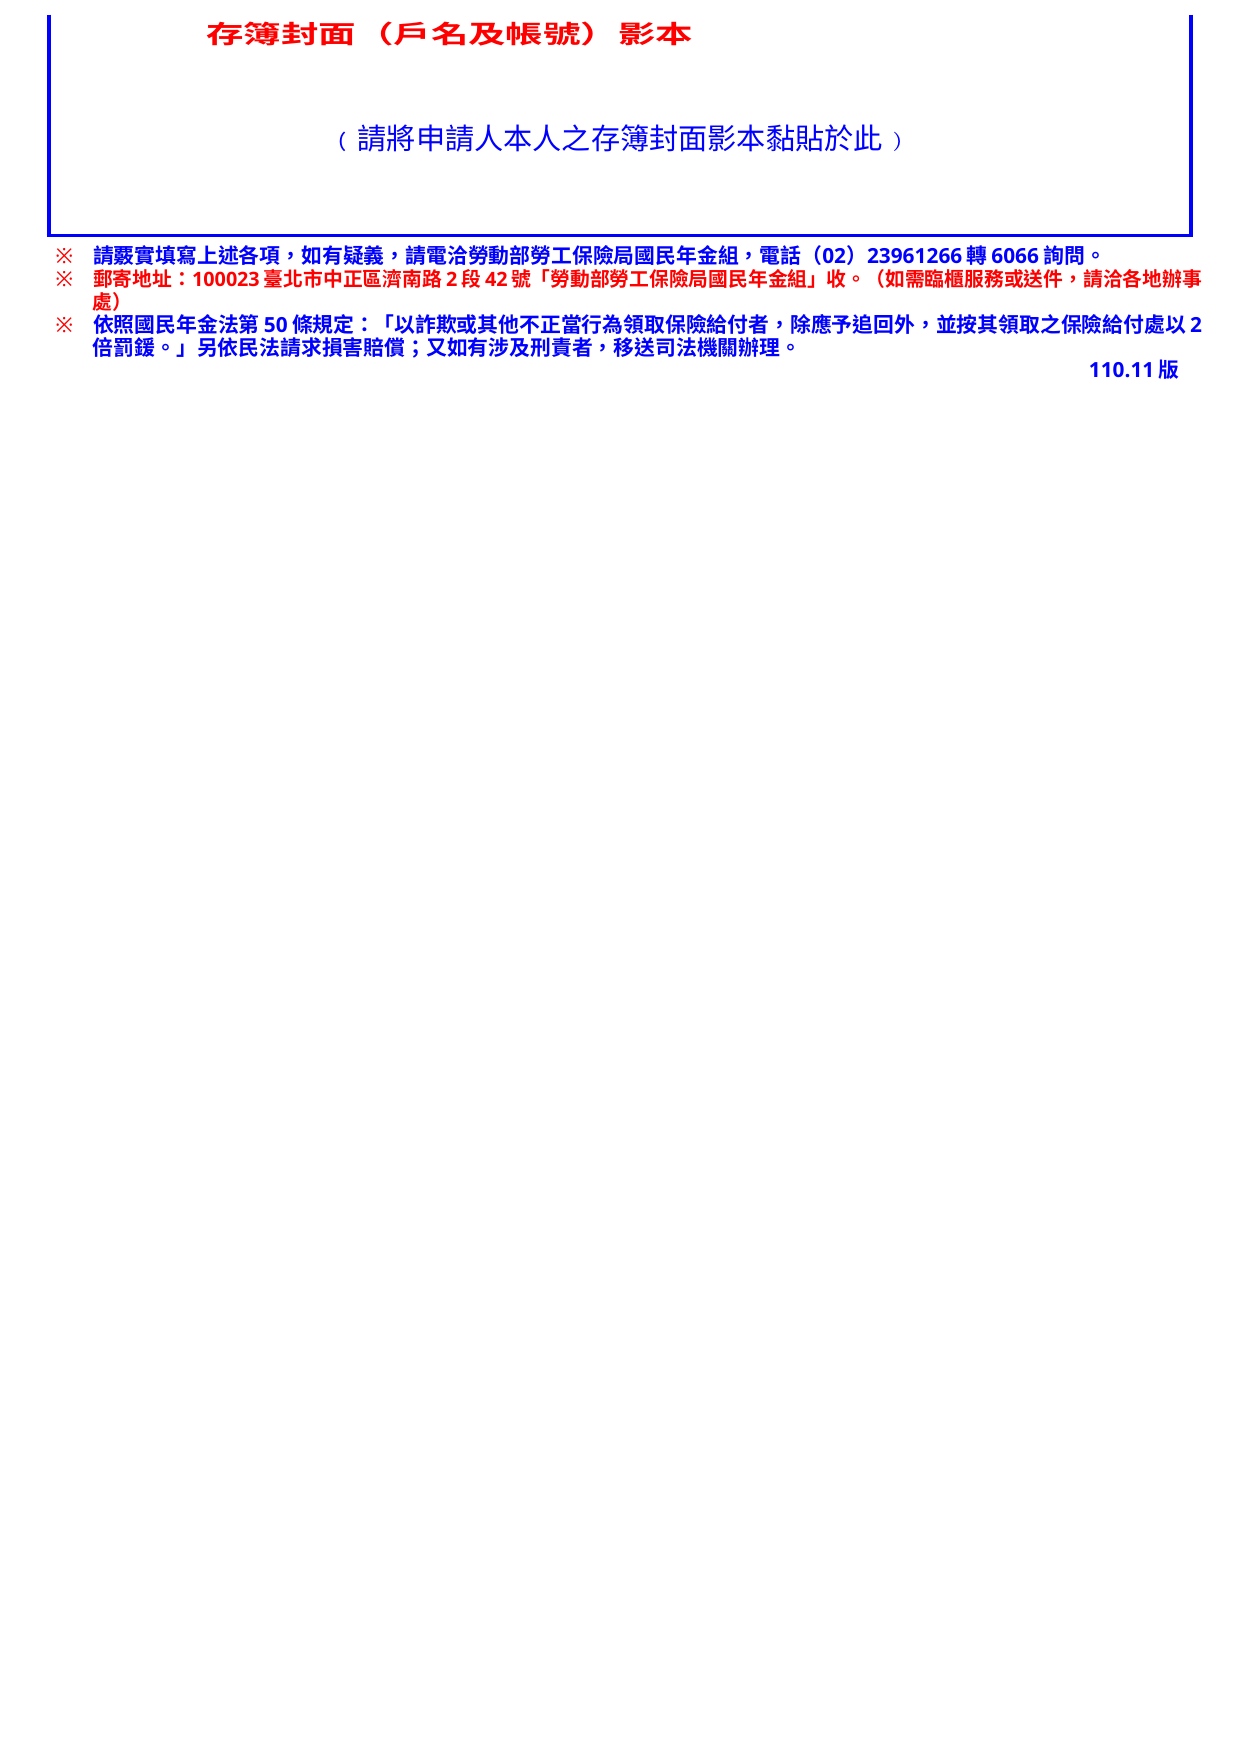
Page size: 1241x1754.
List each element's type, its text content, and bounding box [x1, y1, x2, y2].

list 依照國民年金法第50條規定：「以詐欺或其他不正當行為領取保險給付者，除應予追回外，並按其領取之保險給付處以2倍罰鍰。」另依民法請求損害賠償；又如有涉及刑責者，移送司法機關辦理。 [55, 314, 1202, 359]
list 請覈實填寫上述各項，如有疑義，請電洽勞動部勞工保險局國民年金組，電話（02）23961266轉6066詢問。 [55, 245, 1202, 268]
table_header 存簿封面（戶名及帳號）影本 ﹙請將申請人本人之存簿封面影本黏貼於此﹚ [51, 15, 1189, 234]
text 110.11版 [55, 359, 1202, 382]
list 郵寄地址：100023臺北市中正區濟南路2段42號「勞動部勞工保險局國民年金組」收。（如需臨櫃服務或送件，請洽各地辦事處） [55, 268, 1202, 314]
